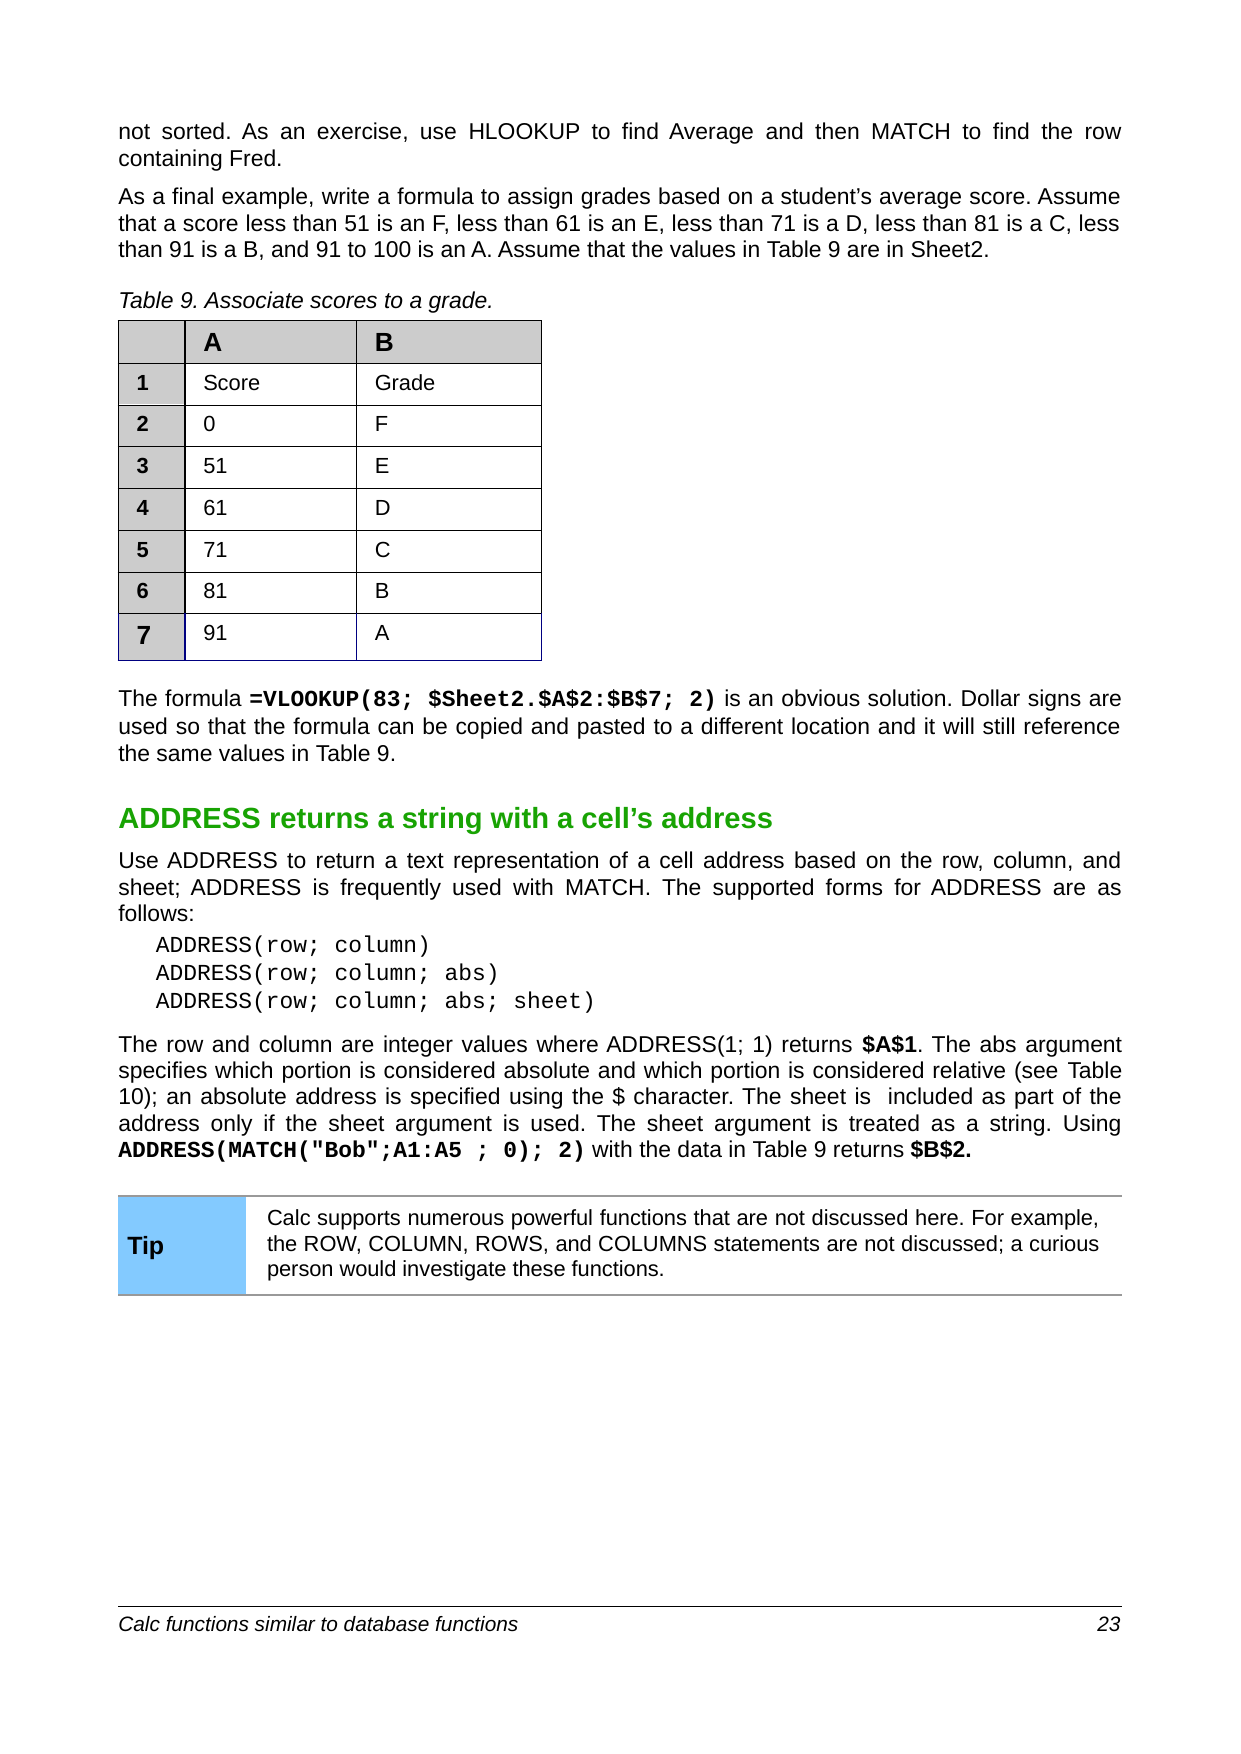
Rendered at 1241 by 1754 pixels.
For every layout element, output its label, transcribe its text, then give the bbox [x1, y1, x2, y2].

table_cell B [357, 573, 541, 613]
text ADDRESS(row; column; abs; sheet) [156, 989, 1092, 1016]
table_cell 6 [119, 573, 184, 613]
text ADDRESS(row; column) [156, 933, 1092, 959]
text The formula =VLOOKUP(83; $Sheet2.$A$2:$B$7; 2) is an obvious solution. Dollar signs are used so that the formula can be copied and pasted to a different location and it will still reference the same values in Table 9. [118, 685, 1122, 766]
table_cell 0 [186, 406, 356, 446]
table_cell 4 [119, 489, 184, 530]
table_header B [357, 321, 541, 363]
table_cell 51 [186, 447, 356, 488]
table_cell 1 [119, 364, 184, 404]
text The row and column are integer values where ADDRESS(1; 1) returns $A$1. The abs argument specifies which portion is considered absolute and which portion is considered relative (see Table 10); an absolute address is specified using the $ character. The sheet is included as part of the address only if the sheet argument is used. The sheet argument is treated as a string. Using ADDRESS(MATCH("Bob";A1:A5 ; 0); 2) with the data in Table 9 returns $B$2. [118, 1031, 1122, 1164]
list Use ADDRESS to return a text representation of a cell address based on the row, column, and sheet; ADDRESS is frequently used with MATCH. The supported forms for ADDRESS are as follows: [118, 847, 1122, 926]
table_cell 71 [186, 531, 356, 572]
table_header Calc supports numerous powerful functions that are not discussed here. For example, the ROW, COLUMN, ROWS, and COLUMNS statements are not discussed; a curious person would investigate these functions. [246, 1197, 1122, 1294]
text ADDRESS(row; column; abs) [156, 961, 1092, 987]
subtitle ADDRESS returns a string with a cell’s address [118, 801, 1122, 835]
table_cell C [357, 531, 541, 572]
table_cell 81 [186, 573, 356, 613]
table_cell A [357, 614, 541, 660]
table_header [119, 321, 184, 363]
table_cell D [357, 489, 541, 530]
table_cell 61 [186, 489, 356, 530]
table_cell Score [186, 364, 356, 404]
table_header Tip [118, 1197, 246, 1294]
table_cell 5 [119, 531, 184, 572]
table_cell E [357, 447, 541, 488]
table_header A [186, 321, 356, 363]
table_cell F [357, 406, 541, 446]
table_cell Grade [357, 364, 541, 404]
table_cell 3 [119, 447, 184, 488]
table_cell 91 [186, 614, 356, 660]
table_cell 7 [119, 614, 184, 660]
table_cell 2 [119, 406, 184, 446]
text As a final example, write a formula to assign grades based on a student’s average score. Assume that a score less than 51 is an F, less than 61 is an E, less than 71 is a D, less than 81 is a C, less than 91 is a B, and 91 to 100 is an A. Assume that the values in Table 9 are in Sheet2. [118, 183, 1122, 262]
text Table 9. Associate scores to a grade. [118, 287, 1122, 314]
text not sorted. As an exercise, use HLOOKUP to find Average and then MATCH to find the row containing Fred. [118, 118, 1122, 171]
